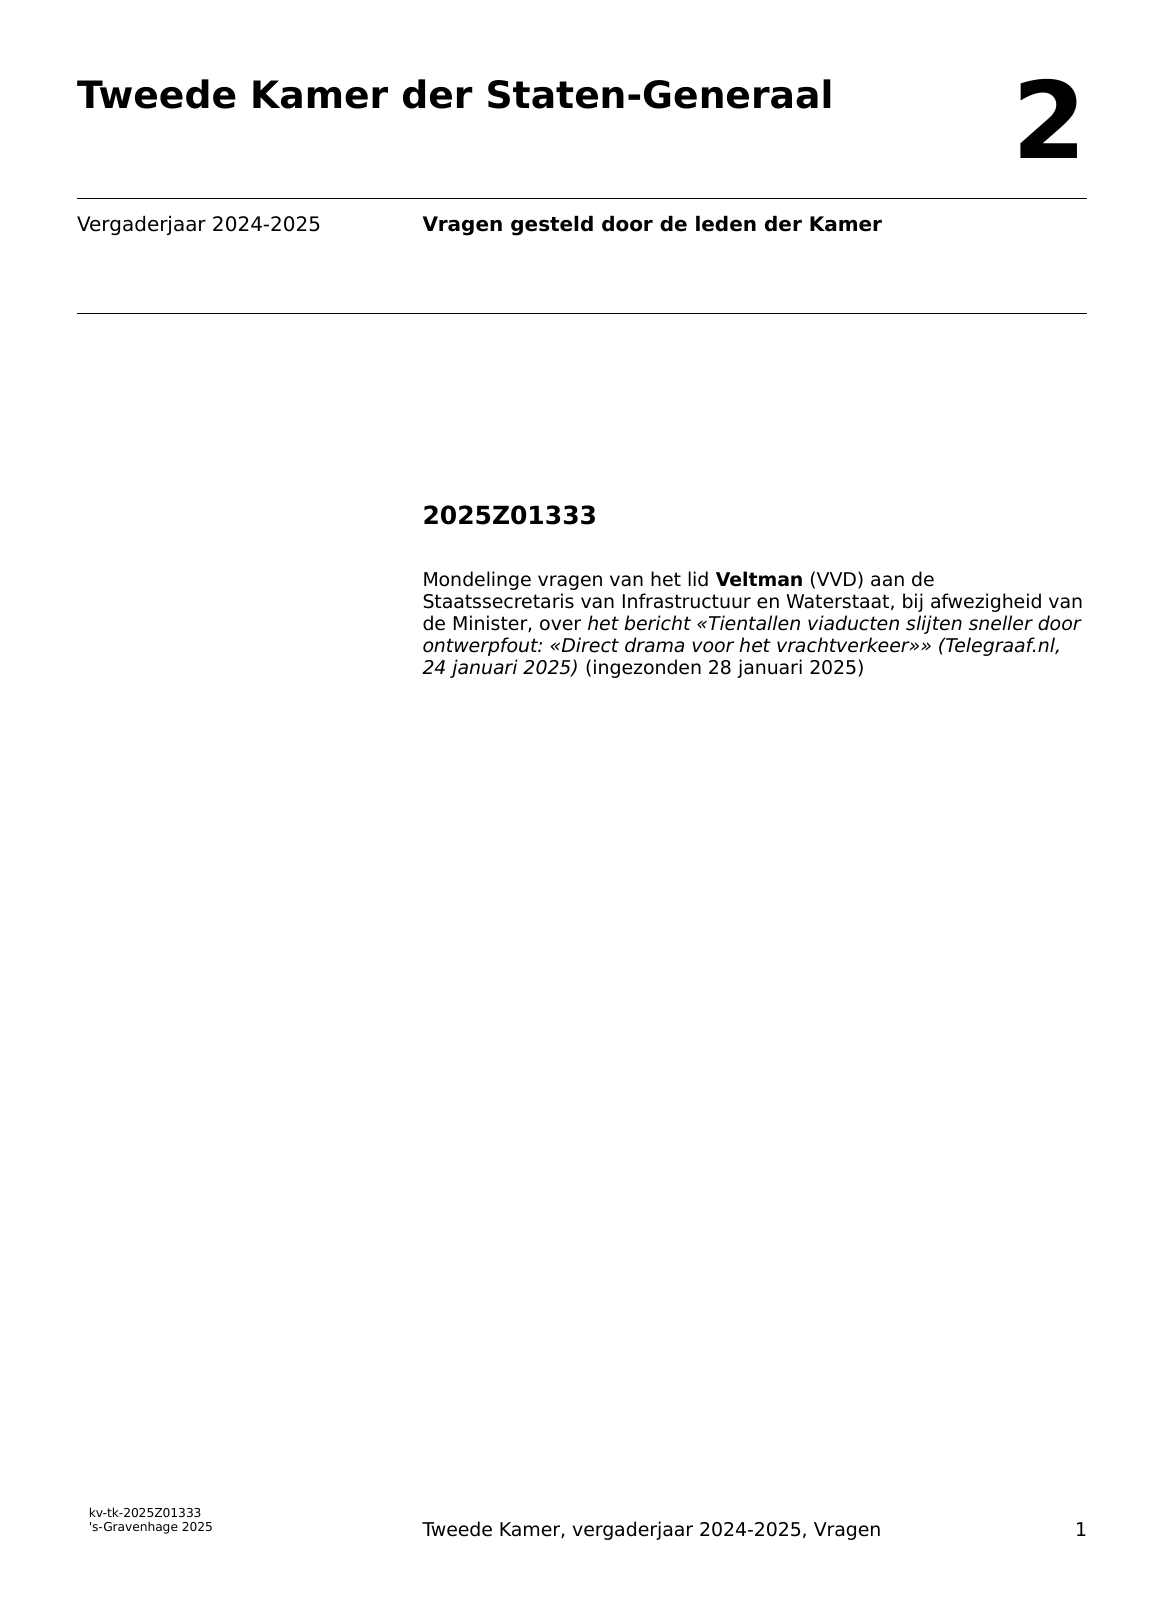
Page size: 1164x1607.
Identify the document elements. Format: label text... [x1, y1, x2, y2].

table_cell Vragen gesteld door de leden der Kamer [422, 199, 1087, 313]
table_header 2 [886, 59, 1087, 198]
table_header Tweede Kamer der Staten-Generaal [77, 59, 886, 198]
text 2025Z01333 [422, 501, 1087, 531]
table_cell Vergaderjaar 2024-2025 [77, 199, 422, 313]
text 's-Gravenhage 2025 [88, 1520, 323, 1534]
text Mondelinge vragen van het lid Veltman (VVD) aan de Staatssecretaris van Infrastructuur en Waterstaat, bij afwezigheid van de Minister, over het bericht «Tientallen viaducten slijten sneller door ontwerpfout: «Direct drama voor het vrachtverkeer»» (Telegraaf.nl, 24 januari 2025) (ingezonden 28 januari 2025) [422, 569, 1087, 679]
text kv-tk-2025Z01333 [88, 1506, 323, 1520]
